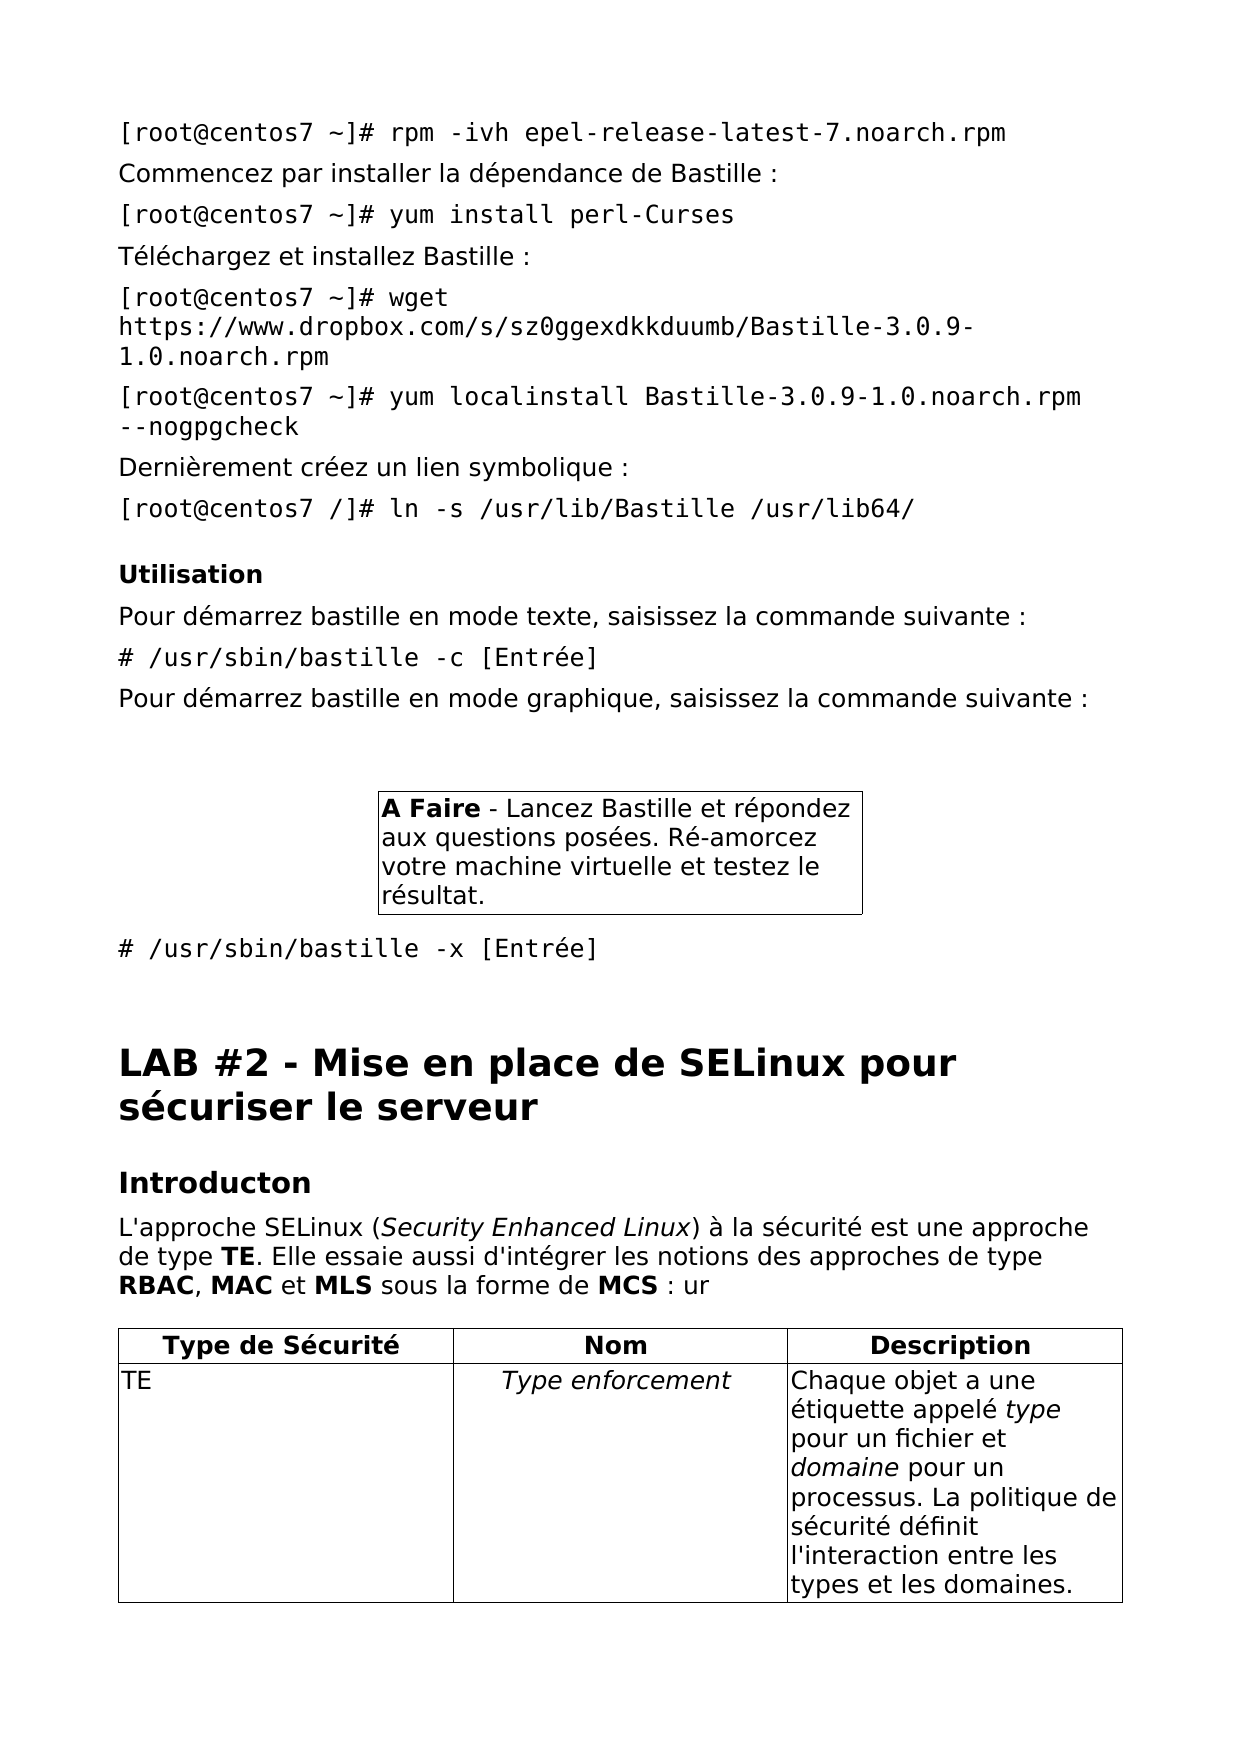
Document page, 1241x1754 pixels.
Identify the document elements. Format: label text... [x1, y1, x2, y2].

text L'approche SELinux (Security Enhanced Linux) à la sécurité est une approche de type TE. Elle essaie aussi d'intégrer les notions des approches de type RBAC, MAC et MLS sous la forme de MCS : ur [118, 1213, 1122, 1301]
table_cell Chaque objet a une étiquette appelé type pour un fichier et domaine pour un processus. La politique de sécurité définit l'interaction entre les types et les domaines. [788, 1364, 1122, 1602]
text [root@centos7 /]# ln -s /usr/lib/Bastille /usr/lib64/ [118, 494, 1122, 523]
text [root@centos7 ~]# yum install perl-Curses [118, 201, 1122, 230]
text Dernièrement créez un lien symbolique : [118, 453, 1122, 482]
table_cell TE [119, 1364, 453, 1602]
subtitle Introducton [118, 1167, 1122, 1201]
text Téléchargez et installez Bastille : [118, 242, 1122, 271]
text [root@centos7 ~]# wget https://www.dropbox.com/s/sz0ggexdkkduumb/Bastille-3.0.9-1.0.noarch.rpm [118, 283, 1122, 371]
table_header Type de Sécurité [119, 1329, 453, 1363]
text [root@centos7 ~]# rpm -ivh epel-release-latest-7.noarch.rpm [118, 118, 1122, 147]
text [root@centos7 ~]# yum localinstall Bastille-3.0.9-1.0.noarch.rpm --nogpgcheck [118, 383, 1122, 441]
table_cell Type enforcement [454, 1364, 787, 1602]
text # /usr/sbin/bastille -c [Entrée] [118, 644, 1122, 673]
table_header A Faire - Lancez Bastille et répondez aux questions posées. Ré-amorcez votre machine virtuelle et testez le résultat. [379, 792, 862, 913]
text Pour démarrez bastille en mode texte, saisissez la commande suivante : [118, 602, 1122, 631]
text Pour démarrez bastille en mode graphique, saisissez la commande suivante : [118, 684, 1122, 714]
subtitle Utilisation [118, 560, 1122, 589]
text # /usr/sbin/bastille -x [Entrée] [118, 726, 1122, 963]
text Commencez par installer la dépendance de Bastille : [118, 159, 1122, 188]
table_header Description [788, 1329, 1122, 1363]
subtitle LAB #2 - Mise en place de SELinux pour sécuriser le serveur [118, 1042, 1122, 1129]
table_header Nom [454, 1329, 787, 1363]
